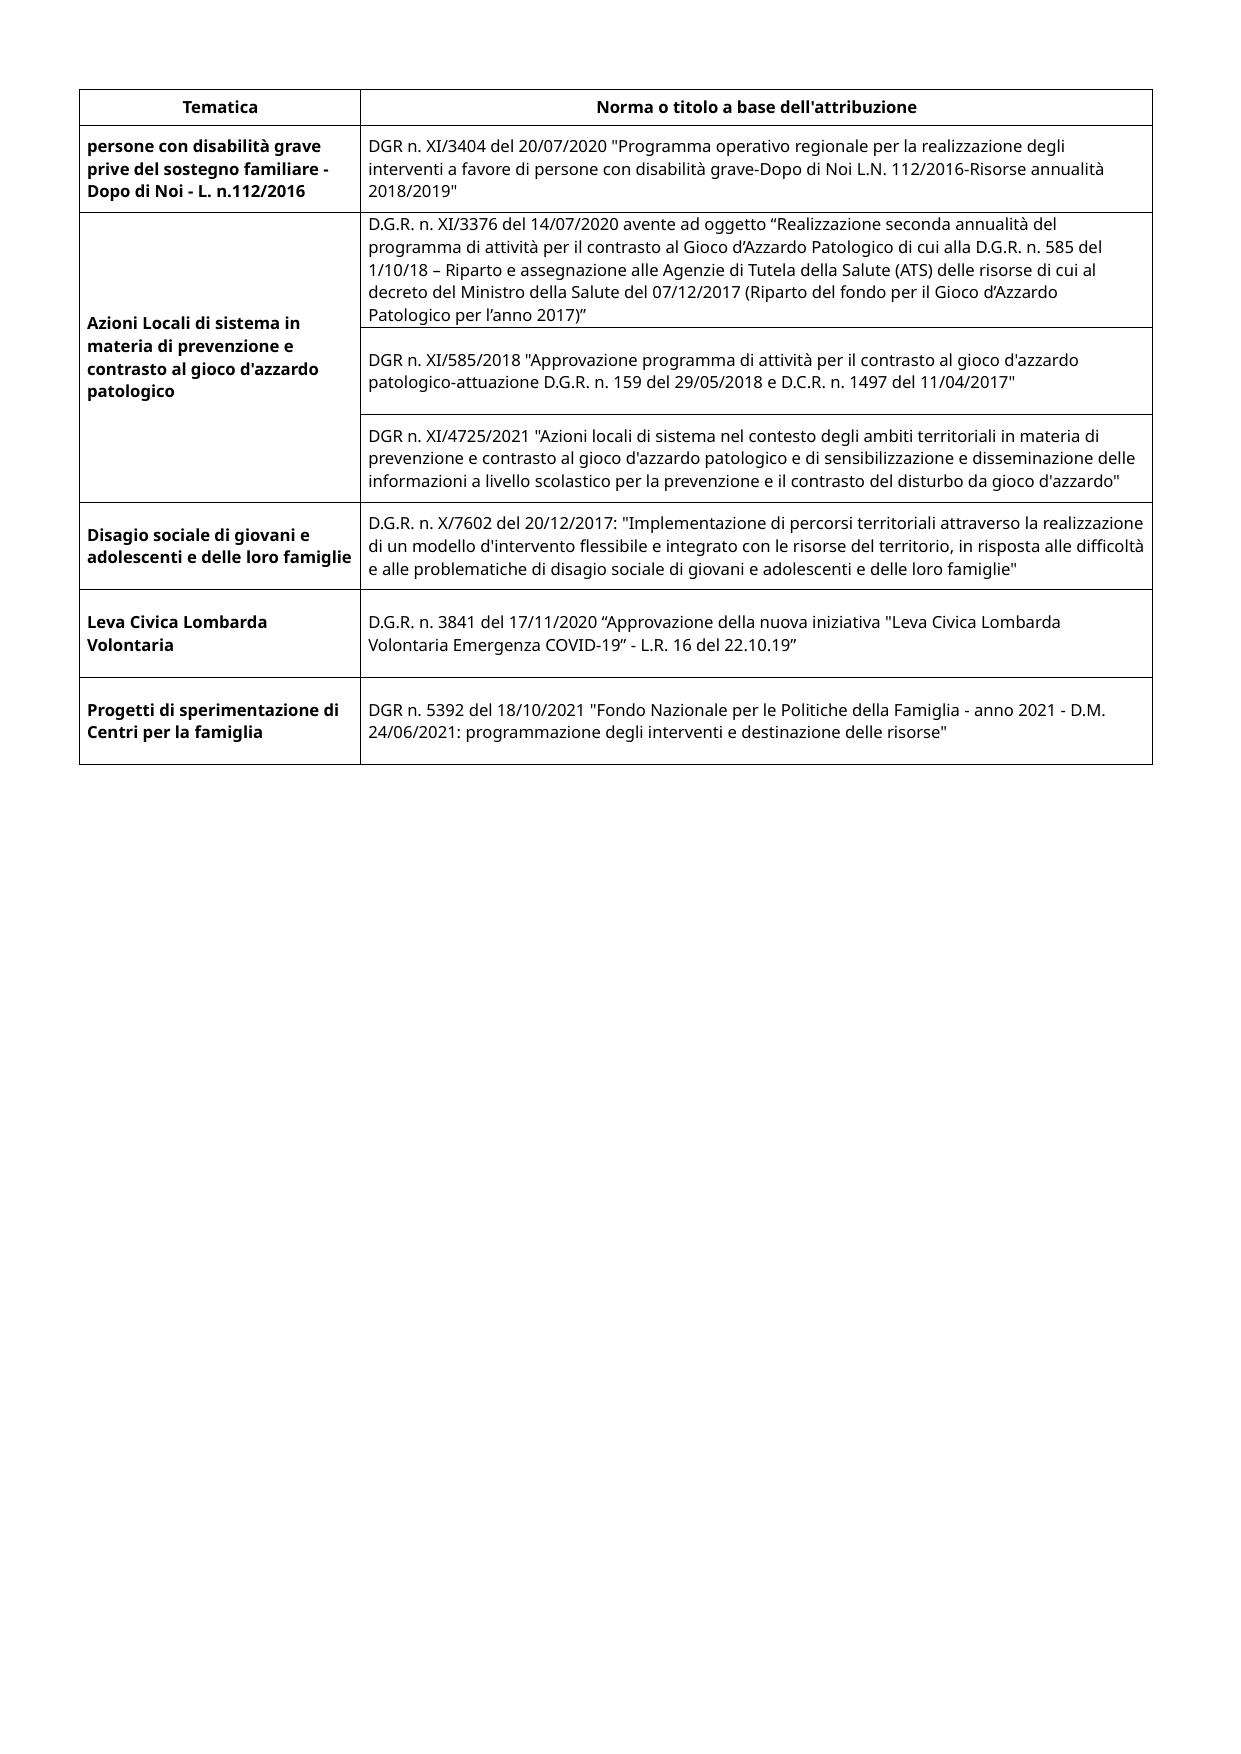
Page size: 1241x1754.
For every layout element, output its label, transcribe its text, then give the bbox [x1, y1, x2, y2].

table_cell DGR n. XI/4725/2021 "Azioni locali di sistema nel contesto degli ambiti territoriali in materia di prevenzione e contrasto al gioco d'azzardo patologico e di sensibilizzazione e disseminazione delle informazioni a livello scolastico per la prevenzione e il contrasto del disturbo da gioco d'azzardo" [361, 415, 1152, 502]
table_header Tematica [80, 90, 360, 124]
table_cell D.G.R. n. XI/3376 del 14/07/2020 avente ad oggetto “Realizzazione seconda annualità del programma di attività per il contrasto al Gioco d’Azzardo Patologico di cui alla D.G.R. n. 585 del 1/10/18 – Riparto e assegnazione alle Agenzie di Tutela della Salute (ATS) delle risorse di cui al decreto del Ministro della Salute del 07/12/2017 (Riparto del fondo per il Gioco d’Azzardo Patologico per l’anno 2017)” [361, 213, 1152, 327]
table_cell D.G.R. n. X/7602 del 20/12/2017: "Implementazione di percorsi territoriali attraverso la realizzazione di un modello d'intervento flessibile e integrato con le risorse del territorio, in risposta alle difficoltà e alle problematiche di disagio sociale di giovani e adolescenti e delle loro famiglie" [361, 503, 1152, 589]
table_cell Leva Civica Lombarda Volontaria [80, 590, 360, 677]
table_cell D.G.R. n. 3841 del 17/11/2020 “Approvazione della nuova iniziativa "Leva Civica Lombarda Volontaria Emergenza COVID-19” - L.R. 16 del 22.10.19” [361, 590, 1152, 677]
table_cell Disagio sociale di giovani e adolescenti e delle loro famiglie [80, 503, 360, 589]
table_cell Azioni Locali di sistema in materia di prevenzione e contrasto al gioco d'azzardo patologico [80, 213, 360, 502]
table_cell DGR n. 5392 del 18/10/2021 "Fondo Nazionale per le Politiche della Famiglia - anno 2021 - D.M. 24/06/2021: programmazione degli interventi e destinazione delle risorse" [361, 678, 1152, 764]
table_cell persone con disabilità grave prive del sostegno familiare - Dopo di Noi - L. n.112/2016 [80, 126, 360, 212]
table_header Norma o titolo a base dell'attribuzione [361, 90, 1152, 124]
table_cell DGR n. XI/3404 del 20/07/2020 "Programma operativo regionale per la realizzazione degli interventi a favore di persone con disabilità grave-Dopo di Noi L.N. 112/2016-Risorse annualità 2018/2019" [361, 126, 1152, 212]
table_cell DGR n. XI/585/2018 "Approvazione programma di attività per il contrasto al gioco d'azzardo patologico-attuazione D.G.R. n. 159 del 29/05/2018 e D.C.R. n. 1497 del 11/04/2017" [361, 328, 1152, 414]
table_cell Progetti di sperimentazione di Centri per la famiglia [80, 678, 360, 764]
